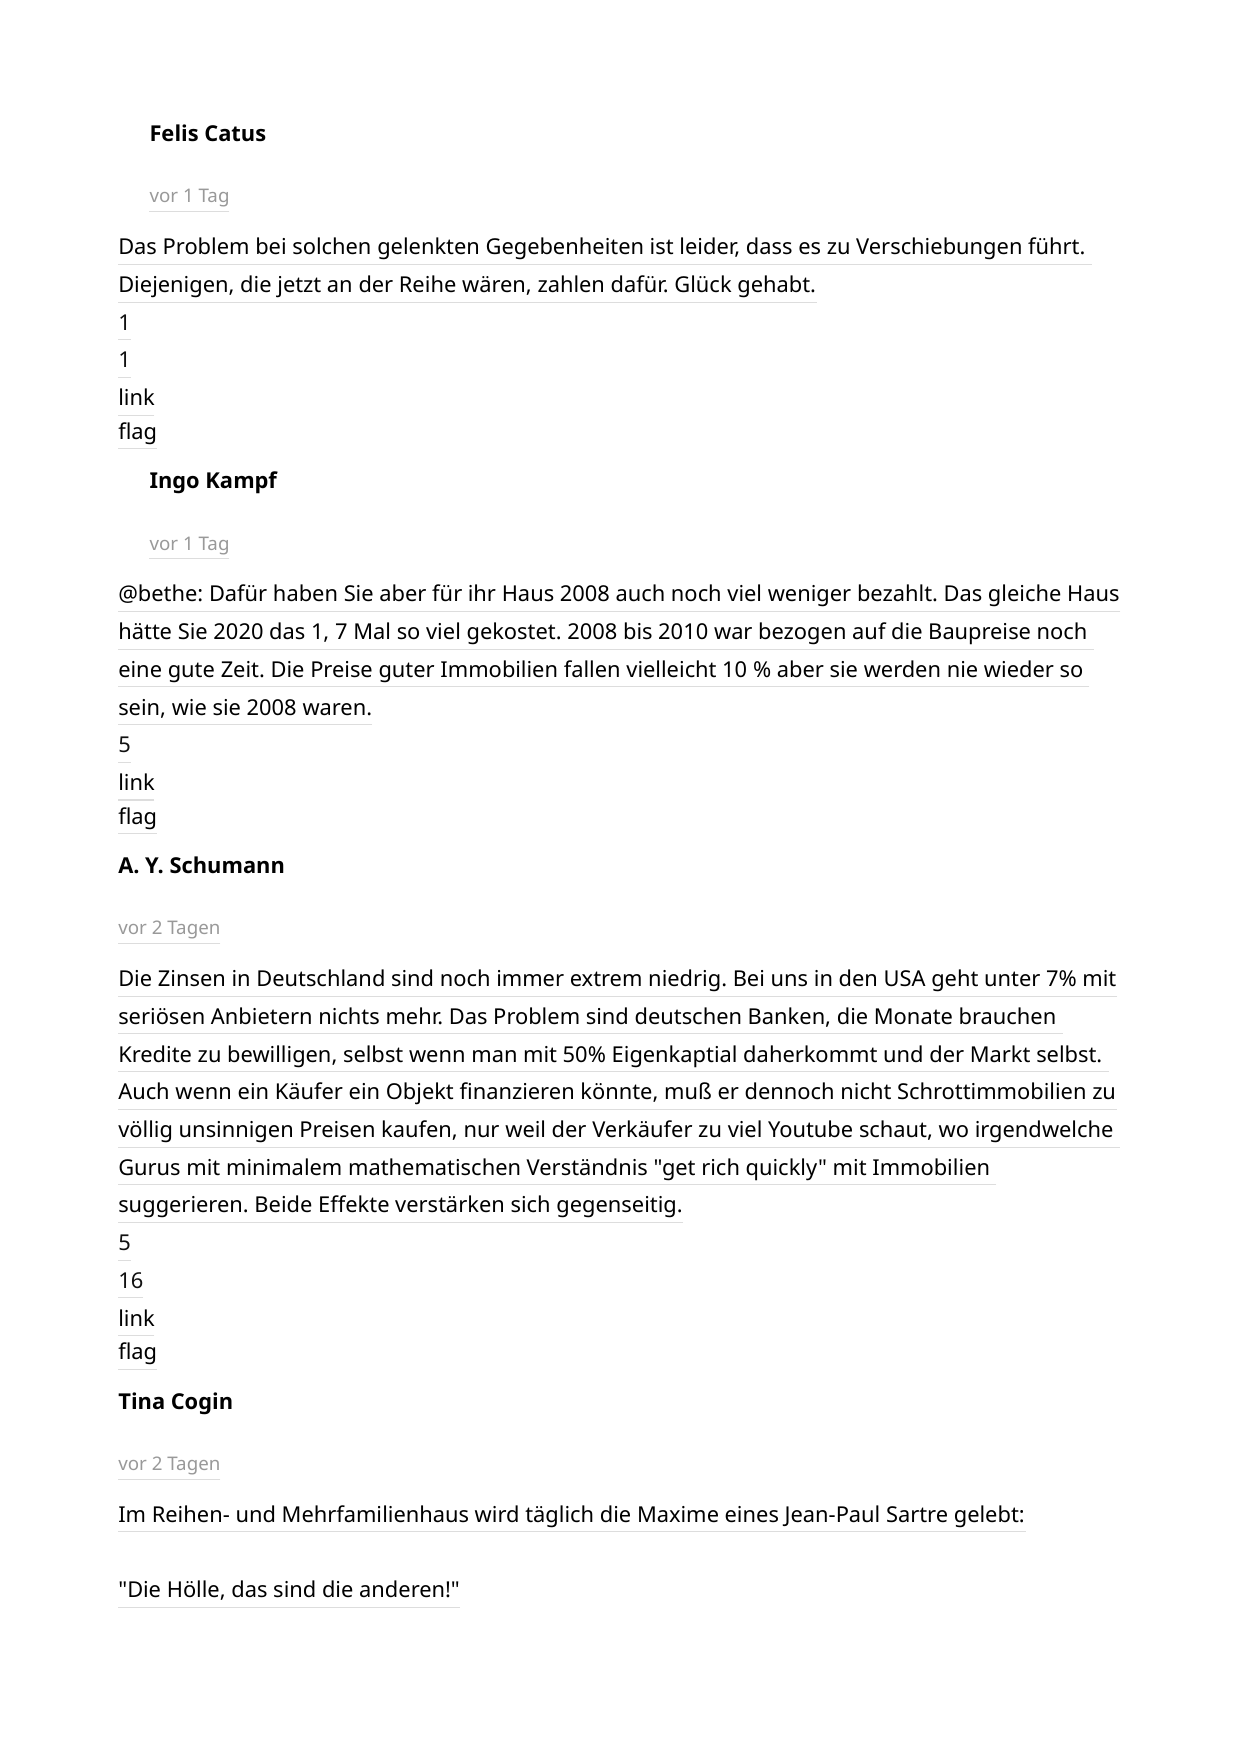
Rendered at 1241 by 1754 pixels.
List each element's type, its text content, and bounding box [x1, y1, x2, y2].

text Im Reihen- und Mehrfamilienhaus wird täglich die Maxime eines Jean-Paul Sartre gelebt: "Die Hölle, das sind die anderen!" [118, 1499, 1122, 1608]
text Felis Catus [149, 118, 1122, 148]
text Die Zinsen in Deutschland sind noch immer extrem niedrig. Bei uns in den USA geht unter 7% mit seriösen Anbietern nichts mehr. Das Problem sind deutschen Banken, die Monate brauchen Kredite zu bewilligen, selbst wenn man mit 50% Eigenkaptial daherkommt und der Markt selbst. Auch wenn ein Käufer ein Objekt finanzieren könnte, muß er dennoch nicht Schrottimmobilien zu völlig unsinnigen Preisen kaufen, nur weil der Verkäufer zu viel Youtube schaut, wo irgendwelche Gurus mit minimalem mathematischen Verständnis "get rich quickly" mit Immobilien suggerieren. Beide Effekte verstärken sich gegenseitig. [118, 963, 1122, 1223]
text Das Problem bei solchen gelenkten Gegebenheiten ist leider, dass es zu Verschiebungen führt. Diejenigen, die jetzt an der Reihe wären, zahlen dafür. Glück gehabt. [118, 231, 1122, 303]
text Ingo Kampf [149, 465, 1122, 495]
text flag [118, 801, 1122, 834]
text 16 [118, 1265, 1122, 1298]
text 1 [118, 307, 1122, 340]
text 1 [118, 344, 1122, 378]
text Tina Cogin [118, 1386, 1122, 1415]
text vor 1 Tag [149, 530, 1117, 559]
text link [118, 767, 1122, 801]
text flag [118, 1336, 1122, 1370]
text link [118, 1302, 1122, 1336]
text vor 1 Tag [149, 183, 1117, 212]
text 5 [118, 1227, 1122, 1261]
text vor 2 Tagen [118, 914, 1117, 944]
text 5 [118, 729, 1122, 763]
text @bethe: Dafür haben Sie aber für ihr Haus 2008 auch noch viel weniger bezahlt. Das gleiche Haus hätte Sie 2020 das 1, 7 Mal so viel gekostet. 2008 bis 2010 war bezogen auf die Baupreise noch eine gute Zeit. Die Preise guter Immobilien fallen vielleicht 10 % aber sie werden nie wieder so sein, wie sie 2008 waren. [118, 578, 1122, 725]
text link [118, 382, 1122, 416]
text A. Y. Schumann [118, 850, 1122, 880]
text vor 2 Tagen [118, 1450, 1117, 1480]
text flag [118, 416, 1122, 449]
